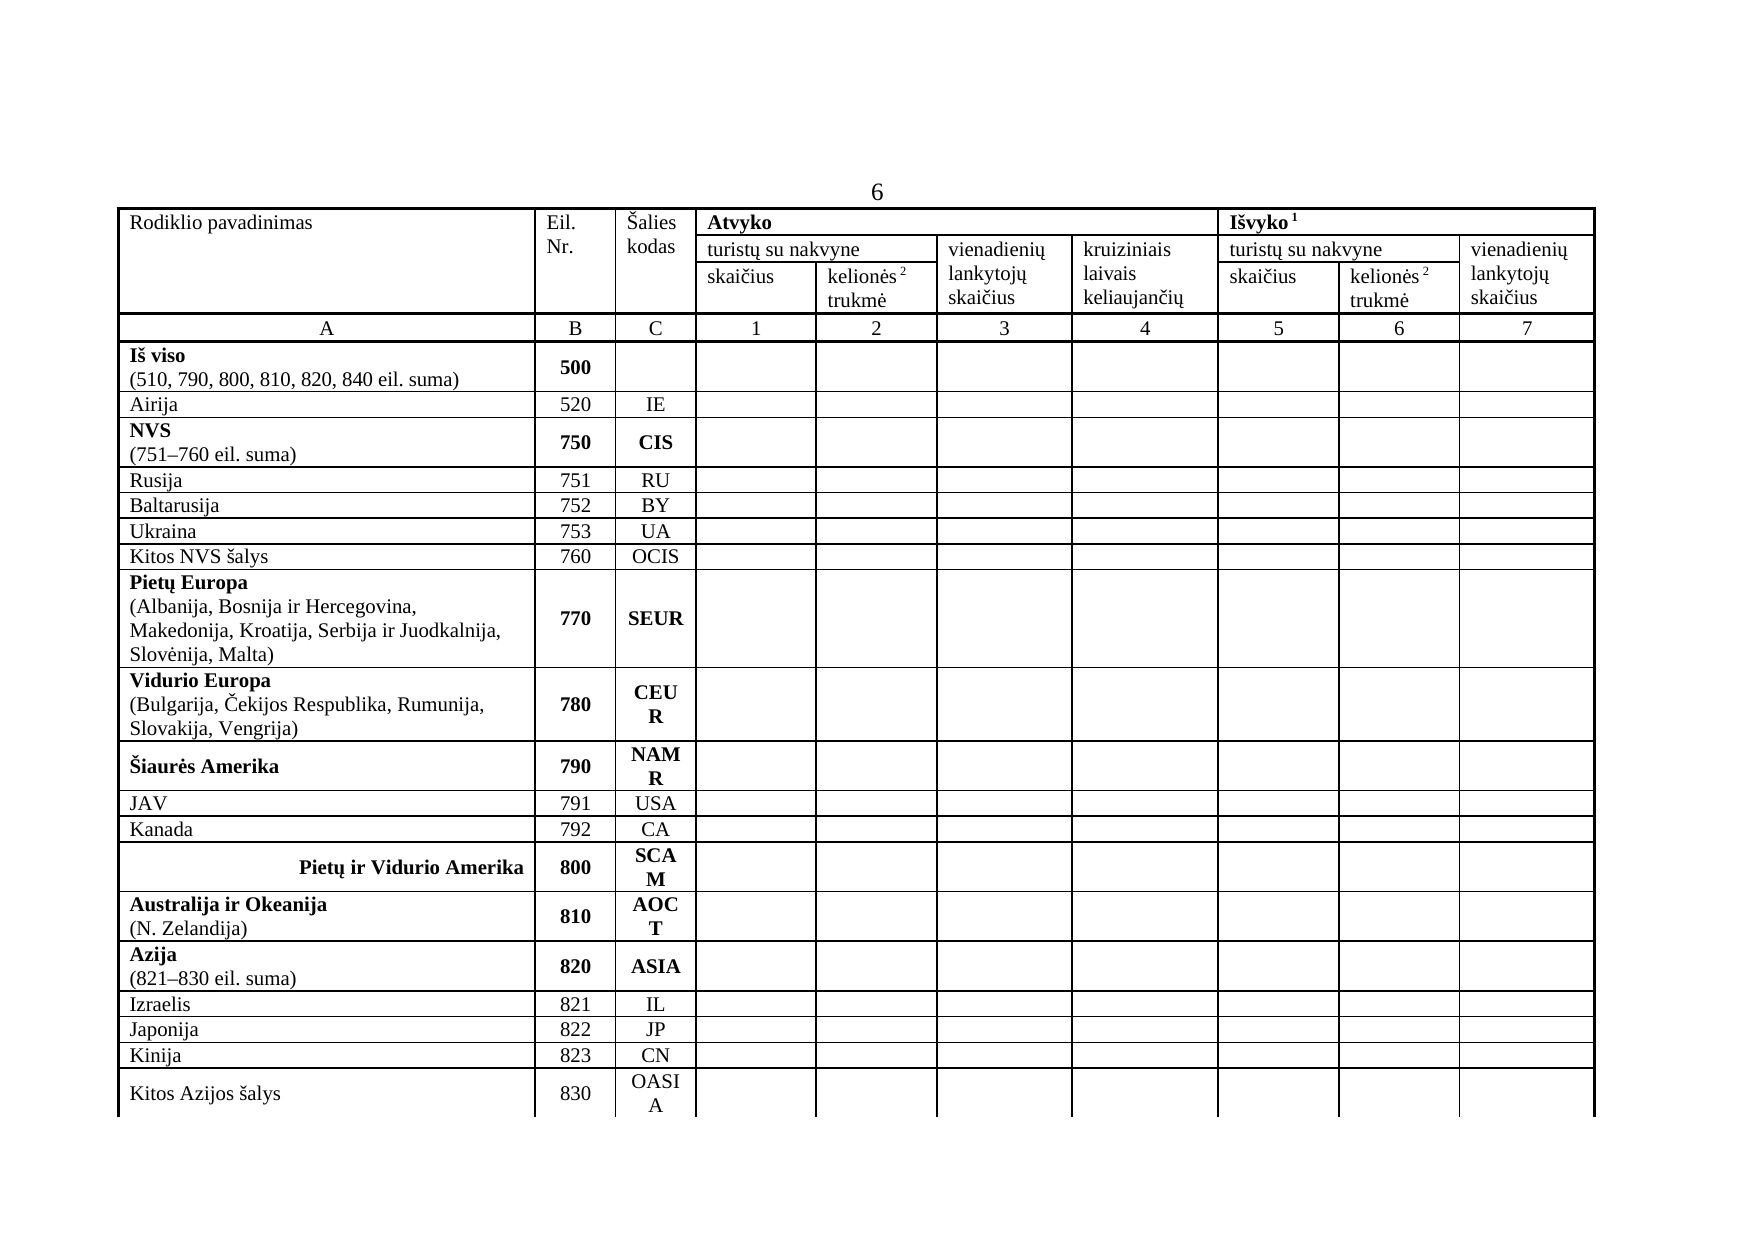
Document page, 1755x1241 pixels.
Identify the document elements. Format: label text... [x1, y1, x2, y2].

table_cell [817, 742, 936, 790]
table_cell [1219, 343, 1338, 391]
table_cell OCIS [616, 545, 695, 568]
table_cell [1219, 1069, 1338, 1117]
table_cell 821 [536, 992, 615, 1016]
table_cell [697, 742, 815, 790]
table_cell turistų su nakvyne [1219, 236, 1459, 261]
table_cell [1073, 1043, 1217, 1067]
table_cell [1219, 742, 1338, 790]
table_cell Azija (821–830 eil. suma) [120, 942, 534, 990]
table_cell 5 [1219, 315, 1338, 339]
table_header Rodiklio pavadinimas [120, 210, 534, 312]
table_cell UA [616, 519, 695, 543]
table_cell [1073, 791, 1217, 815]
table_cell SCAM [616, 843, 695, 891]
table_cell turistų su nakvyne [697, 236, 936, 261]
table_cell [1219, 493, 1338, 517]
table_cell [697, 570, 815, 666]
table_cell [697, 1017, 815, 1041]
table_cell [817, 942, 936, 990]
table_cell Baltarusija [120, 493, 534, 517]
table_cell [1219, 468, 1338, 492]
table_cell NVS (751–760 eil. suma) [120, 418, 534, 466]
table_cell Iš viso (510, 790, 800, 810, 820, 840 eil. suma) [120, 343, 534, 391]
table_cell B [536, 315, 615, 339]
table_cell [938, 392, 1071, 416]
table_cell [1460, 843, 1593, 891]
table_cell [817, 1069, 936, 1117]
table_cell OASIA [616, 1069, 695, 1117]
table_cell [817, 493, 936, 517]
table_cell [1219, 892, 1338, 940]
table_cell [938, 1017, 1071, 1041]
table_cell skaičius [1219, 263, 1338, 312]
table_cell Japonija [120, 1017, 534, 1041]
table_cell Kitos NVS šalys [120, 545, 534, 568]
table_cell 790 [536, 742, 615, 790]
table_cell [817, 1043, 936, 1067]
table_cell [1460, 992, 1593, 1016]
table_cell [1460, 817, 1593, 841]
table_header Šalies kodas [616, 210, 695, 312]
table_cell 822 [536, 1017, 615, 1041]
table_cell [697, 1043, 815, 1067]
table_cell [1340, 1043, 1459, 1067]
table_cell CEUR [616, 668, 695, 740]
table_cell [697, 843, 815, 891]
table_cell [697, 468, 815, 492]
table_cell 800 [536, 843, 615, 891]
table_cell 500 [536, 343, 615, 391]
table_cell Šiaurės Amerika [120, 742, 534, 790]
table_cell [1219, 570, 1338, 666]
table_cell [1219, 1043, 1338, 1067]
table_cell [1073, 468, 1217, 492]
table_cell 6 [1340, 315, 1459, 339]
table_cell [1460, 343, 1593, 391]
table_cell [697, 343, 815, 391]
table_cell [1340, 468, 1459, 492]
table_cell [1073, 1069, 1217, 1117]
table_cell IE [616, 392, 695, 416]
table_cell [1340, 817, 1459, 841]
table_cell [697, 892, 815, 940]
table_cell SEUR [616, 570, 695, 666]
table_cell [938, 545, 1071, 568]
table_cell [1340, 992, 1459, 1016]
table_cell 1 [697, 315, 815, 339]
table_cell [1073, 742, 1217, 790]
table_cell [1219, 942, 1338, 990]
table_cell [1219, 843, 1338, 891]
table_cell Kinija [120, 1043, 534, 1067]
table_cell [1340, 668, 1459, 740]
table_cell [1460, 892, 1593, 940]
table_cell Pietų ir Vidurio Amerika [120, 843, 534, 891]
table_cell CA [616, 817, 695, 841]
table_cell [697, 791, 815, 815]
table_cell [697, 418, 815, 466]
table_cell [817, 892, 936, 940]
table_cell 4 [1073, 315, 1217, 339]
table_cell Ukraina [120, 519, 534, 543]
table_cell [1340, 942, 1459, 990]
table_cell [1340, 418, 1459, 466]
table_cell [1073, 418, 1217, 466]
table_cell ASIA [616, 942, 695, 990]
table_cell Pietų Europa (Albanija, Bosnija ir Hercegovina, Makedonija, Kroatija, Serbija ir Juodkalnija, Slovėnija, Malta) [120, 570, 534, 666]
table_cell Izraelis [120, 992, 534, 1016]
table_cell [1340, 1069, 1459, 1117]
table_cell [817, 817, 936, 841]
table_cell [697, 392, 815, 416]
table_cell NAMR [616, 742, 695, 790]
table_cell [1460, 545, 1593, 568]
table_cell [1340, 343, 1459, 391]
table_cell skaičius [697, 263, 815, 312]
table_cell [938, 742, 1071, 790]
table_cell [697, 545, 815, 568]
table_cell [1219, 519, 1338, 543]
table_cell [1073, 545, 1217, 568]
table_cell [1460, 570, 1593, 666]
table_cell [1340, 545, 1459, 568]
table_cell [1340, 570, 1459, 666]
table_cell [1460, 392, 1593, 416]
table_cell [817, 992, 936, 1016]
table_cell 752 [536, 493, 615, 517]
table_cell [1219, 545, 1338, 568]
table_cell [1073, 570, 1217, 666]
table_cell [938, 493, 1071, 517]
table_cell [1460, 493, 1593, 517]
table_cell 830 [536, 1069, 615, 1117]
table_cell vienadienių lankytojų skaičius [938, 236, 1071, 312]
table_cell [1460, 1069, 1593, 1117]
table_cell Airija [120, 392, 534, 416]
table_cell [938, 992, 1071, 1016]
table_cell Rusija [120, 468, 534, 492]
table_header Atvyko [697, 210, 1217, 234]
table_cell [817, 468, 936, 492]
table_cell [1340, 1017, 1459, 1041]
table_cell [1460, 791, 1593, 815]
table_cell [1219, 668, 1338, 740]
table_cell 750 [536, 418, 615, 466]
table_cell [1460, 519, 1593, 543]
table_cell [938, 1043, 1071, 1067]
table_cell CIS [616, 418, 695, 466]
table_cell [697, 817, 815, 841]
table_cell JAV [120, 791, 534, 815]
table_cell Vidurio Europa (Bulgarija, Čekijos Respublika, Rumunija, Slovakija, Vengrija) [120, 668, 534, 740]
table_cell kelionės 2 trukmė [817, 263, 936, 312]
table_cell CN [616, 1043, 695, 1067]
table_cell 780 [536, 668, 615, 740]
table_cell [1219, 791, 1338, 815]
table_cell A [120, 315, 534, 339]
table_cell [817, 343, 936, 391]
table_cell [697, 1069, 815, 1117]
table_cell 791 [536, 791, 615, 815]
table_cell [697, 942, 815, 990]
table_cell [817, 418, 936, 466]
table_cell [938, 570, 1071, 666]
table_cell [697, 519, 815, 543]
table_cell [1073, 892, 1217, 940]
table_cell [817, 1017, 936, 1041]
table_cell [1460, 1043, 1593, 1067]
table_cell [1340, 519, 1459, 543]
table_cell [1073, 843, 1217, 891]
table_cell [1460, 468, 1593, 492]
table_cell USA [616, 791, 695, 815]
table_cell [817, 843, 936, 891]
table_cell kruiziniais laivais keliaujančių turistų skaičius [1073, 236, 1217, 312]
table_cell [1460, 1017, 1593, 1041]
table_cell [1460, 742, 1593, 790]
table_cell [938, 668, 1071, 740]
table_cell BY [616, 493, 695, 517]
table_cell [938, 519, 1071, 543]
table_cell [1219, 1017, 1338, 1041]
table_cell [817, 791, 936, 815]
table_cell 810 [536, 892, 615, 940]
table_cell JP [616, 1017, 695, 1041]
table_cell [1340, 493, 1459, 517]
table_cell [1073, 493, 1217, 517]
table_cell [1460, 418, 1593, 466]
table_cell [1073, 817, 1217, 841]
table_cell Kitos Azijos šalys [120, 1069, 534, 1117]
table_cell [817, 545, 936, 568]
table_cell Australija ir Okeanija (N. Zelandija) [120, 892, 534, 940]
table_cell [1219, 992, 1338, 1016]
table_header Eil. Nr. [536, 210, 615, 312]
table_cell AOCT [616, 892, 695, 940]
table_cell [817, 570, 936, 666]
table_cell [817, 392, 936, 416]
table_cell [1073, 1017, 1217, 1041]
table_cell [817, 668, 936, 740]
table_cell [1219, 817, 1338, 841]
table_cell [697, 493, 815, 517]
table_cell [1073, 519, 1217, 543]
table_cell Kanada [120, 817, 534, 841]
table_cell [1340, 742, 1459, 790]
table_cell [1219, 418, 1338, 466]
table_cell 760 [536, 545, 615, 568]
table_cell [938, 892, 1071, 940]
table_cell [1460, 942, 1593, 990]
table_cell 520 [536, 392, 615, 416]
table_cell [1073, 942, 1217, 990]
table_cell IL [616, 992, 695, 1016]
table_cell [616, 343, 695, 391]
table_cell RU [616, 468, 695, 492]
table_cell [938, 418, 1071, 466]
table_header Išvyko 1 [1219, 210, 1593, 234]
table_cell kelionės 2 trukmė [1340, 263, 1459, 312]
table_cell 770 [536, 570, 615, 666]
table_cell [938, 843, 1071, 891]
table_cell [938, 942, 1071, 990]
table_cell [1073, 668, 1217, 740]
table_cell [938, 343, 1071, 391]
table_cell [938, 791, 1071, 815]
table_cell [697, 992, 815, 1016]
table_cell [938, 817, 1071, 841]
table_cell [1340, 392, 1459, 416]
table_cell [1340, 892, 1459, 940]
table_cell 3 [938, 315, 1071, 339]
table_cell [697, 668, 815, 740]
table_cell [1340, 843, 1459, 891]
table_cell [1340, 791, 1459, 815]
table_cell vienadienių lankytojų skaičius [1460, 236, 1593, 312]
table_cell 753 [536, 519, 615, 543]
table_cell [1219, 392, 1338, 416]
table_cell [817, 519, 936, 543]
table_cell 792 [536, 817, 615, 841]
table_cell 7 [1460, 315, 1593, 339]
table_cell [1073, 392, 1217, 416]
table_cell [1460, 668, 1593, 740]
table_cell [938, 468, 1071, 492]
table_cell [1073, 343, 1217, 391]
table_cell [1073, 992, 1217, 1016]
table_cell [938, 1069, 1071, 1117]
table_cell 751 [536, 468, 615, 492]
table_cell 2 [817, 315, 936, 339]
table_cell 823 [536, 1043, 615, 1067]
table_cell C [616, 315, 695, 339]
table_cell 820 [536, 942, 615, 990]
